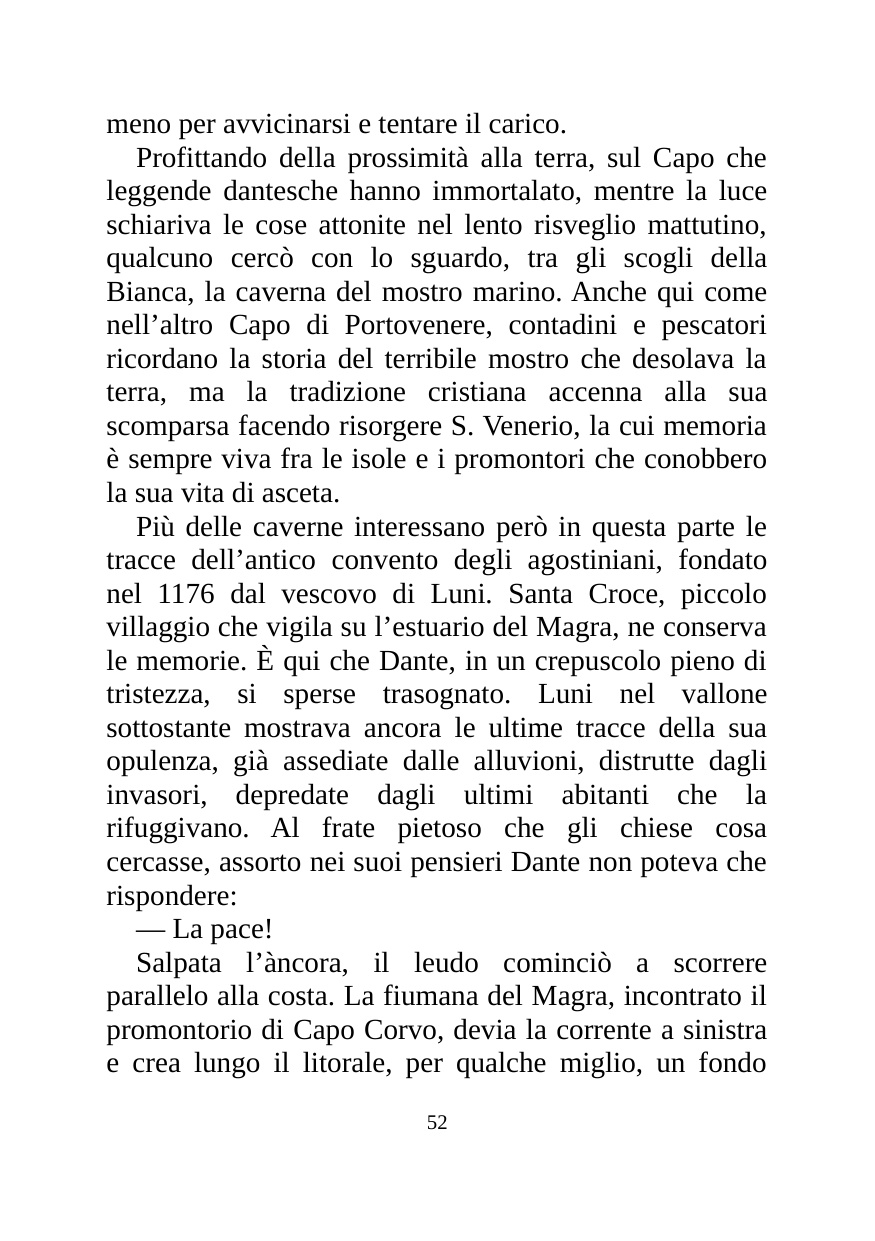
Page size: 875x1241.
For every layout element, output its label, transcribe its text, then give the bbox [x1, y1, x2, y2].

text — La pace! [106, 911, 768, 945]
text Più delle caverne interessano però in questa parte le tracce dell’antico convento degli agostiniani, fondato nel 1176 dal vescovo di Luni. Santa Croce, piccolo villaggio che vigila su l’estuario del Magra, ne conserva le memorie. È qui che Dante, in un crepuscolo pieno di tristezza, si sperse trasognato. Luni nel vallone sottostante mostrava ancora le ultime tracce della sua opulenza, già assediate dalle alluvioni, distrutte dagli invasori, depredate dagli ultimi abitanti che la rifuggivano. Al frate pietoso che gli chiese cosa cercasse, assorto nei suoi pensieri Dante non poteva che rispondere: [106, 509, 768, 911]
text meno per avvicinarsi e tentare il carico. [106, 106, 768, 140]
text Profittando della prossimità alla terra, sul Capo che leggende dantesche hanno immortalato, mentre la luce schiariva le cose attonite nel lento risveglio mattutino, qualcuno cercò con lo sguardo, tra gli scogli della Bianca, la caverna del mostro marino. Anche qui come nell’altro Capo di Portovenere, contadini e pescatori ricordano la storia del terribile mostro che desolava la terra, ma la tradizione cristiana accenna alla sua scomparsa facendo risorgere S. Venerio, la cui memoria è sempre viva fra le isole e i promontori che conobbero la sua vita di asceta. [106, 140, 768, 509]
text Salpata l’àncora, il leudo cominciò a scorrere parallelo alla costa. La fiumana del Magra, incontrato il promontorio di Capo Corvo, devia la corrente a sinistra e crea lungo il litorale, per qualche miglio, un fondo [106, 945, 768, 1079]
